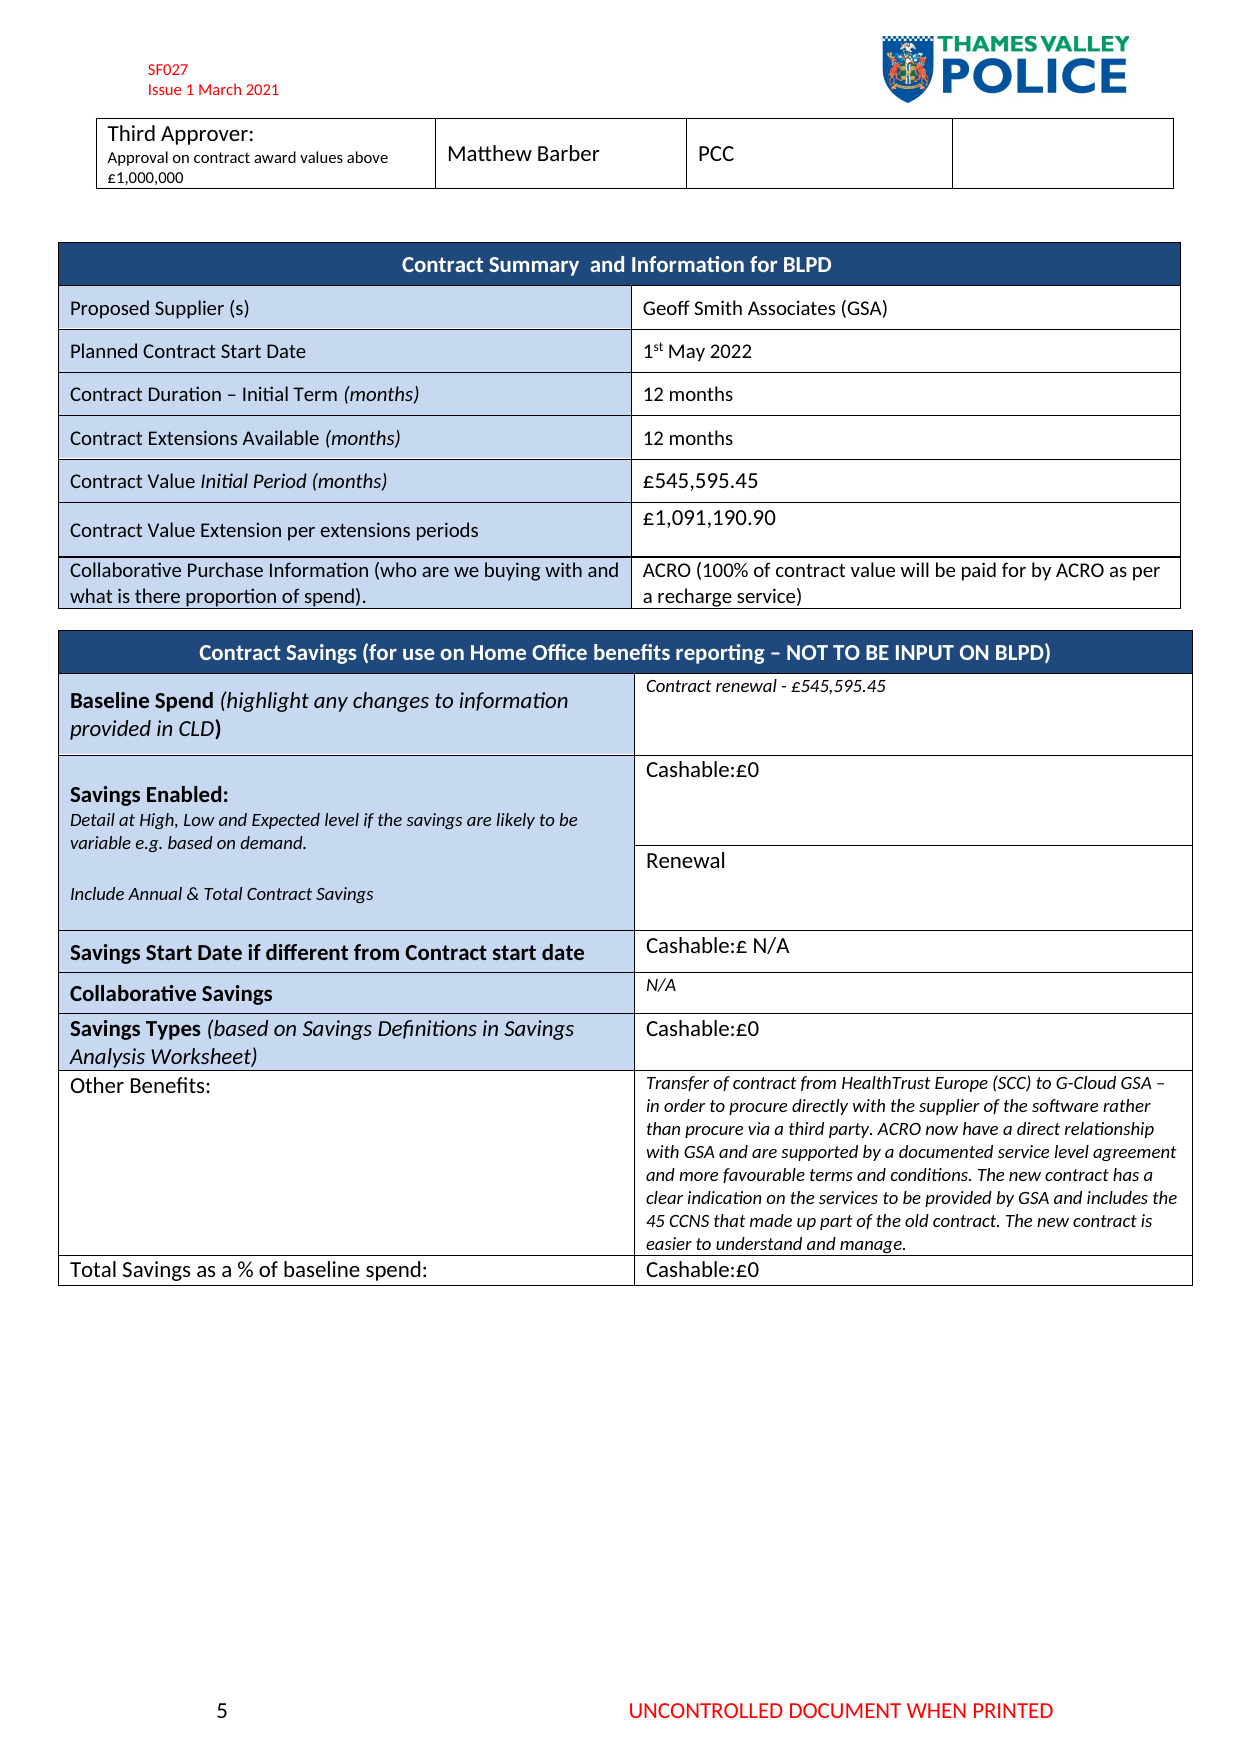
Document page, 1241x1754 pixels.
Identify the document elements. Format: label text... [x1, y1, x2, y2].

table_cell Other Benefits: [59, 1071, 634, 1254]
table_cell Contract Duration – Initial Term (months) [59, 373, 631, 415]
table_cell [953, 119, 1173, 188]
table_cell Renewal [635, 846, 1192, 930]
table_cell Contract Value Initial Period (months) [59, 460, 631, 502]
table_cell Contract renewal - £545,595.45 [635, 674, 1192, 754]
table_cell Savings Types (based on Savings Definitions in Savings Analysis Worksheet) [59, 1014, 634, 1070]
table_cell Collaborative Purchase Information (who are we buying with and what is there proportion of spend). [59, 558, 631, 608]
table_cell Matthew Barber [436, 119, 686, 188]
table_cell £545,595.45 [632, 460, 1180, 502]
table_cell ACRO (100% of contract value will be paid for by ACRO as per a recharge service) [632, 558, 1180, 608]
table_cell Cashable:£0 [635, 1256, 1192, 1285]
table_header Contract Summary and Information for BLPD [59, 243, 1180, 285]
table_cell Geoff Smith Associates (GSA) [632, 286, 1180, 328]
table_cell Baseline Spend (highlight any changes to information provided in CLD) [59, 674, 634, 754]
table_cell Cashable:£0 [635, 756, 1192, 845]
table_cell Savings Start Date if different from Contract start date [59, 931, 634, 972]
table_cell PCC [687, 119, 952, 188]
table_cell Contract Value Extension per extensions periods [59, 503, 631, 556]
table_cell 12 months [632, 373, 1180, 415]
table_cell Cashable:£0 [635, 1014, 1192, 1070]
table_cell 12 months [632, 416, 1180, 458]
table_cell £1,091,190.90 [632, 503, 1180, 556]
table_cell Third Approver: Approval on contract award values above £1,000,000 [97, 119, 435, 188]
table_cell Total Savings as a % of baseline spend: [59, 1256, 634, 1285]
table_cell Proposed Supplier (s) [59, 286, 631, 328]
table_cell Collaborative Savings [59, 973, 634, 1013]
table_cell Contract Extensions Available (months) [59, 416, 631, 458]
table_header Contract Savings (for use on Home Office benefits reporting – NOT TO BE INPUT ON BLPD) [59, 631, 1192, 673]
table_cell Planned Contract Start Date [59, 330, 631, 372]
table_cell N/A [635, 973, 1192, 1013]
table_cell Cashable:£ N/A [635, 931, 1192, 972]
table_cell 1st May 2022 [632, 330, 1180, 372]
table_cell Transfer of contract from HealthTrust Europe (SCC) to G-Cloud GSA – in order to procure directly with the supplier of the software rather than procure via a third party. ACRO now have a direct relationship with GSA and are supported by a documented service level agreement and more favourable terms and conditions. The new contract has a clear indication on the services to be provided by GSA and includes the 45 CCNS that made up part of the old contract. The new contract is easier to understand and manage. [635, 1071, 1192, 1254]
table_cell Savings Enabled: Detail at High, Low and Expected level if the savings are likely to be variable e.g. based on demand. Include Annual & Total Contract Savings [59, 756, 634, 930]
